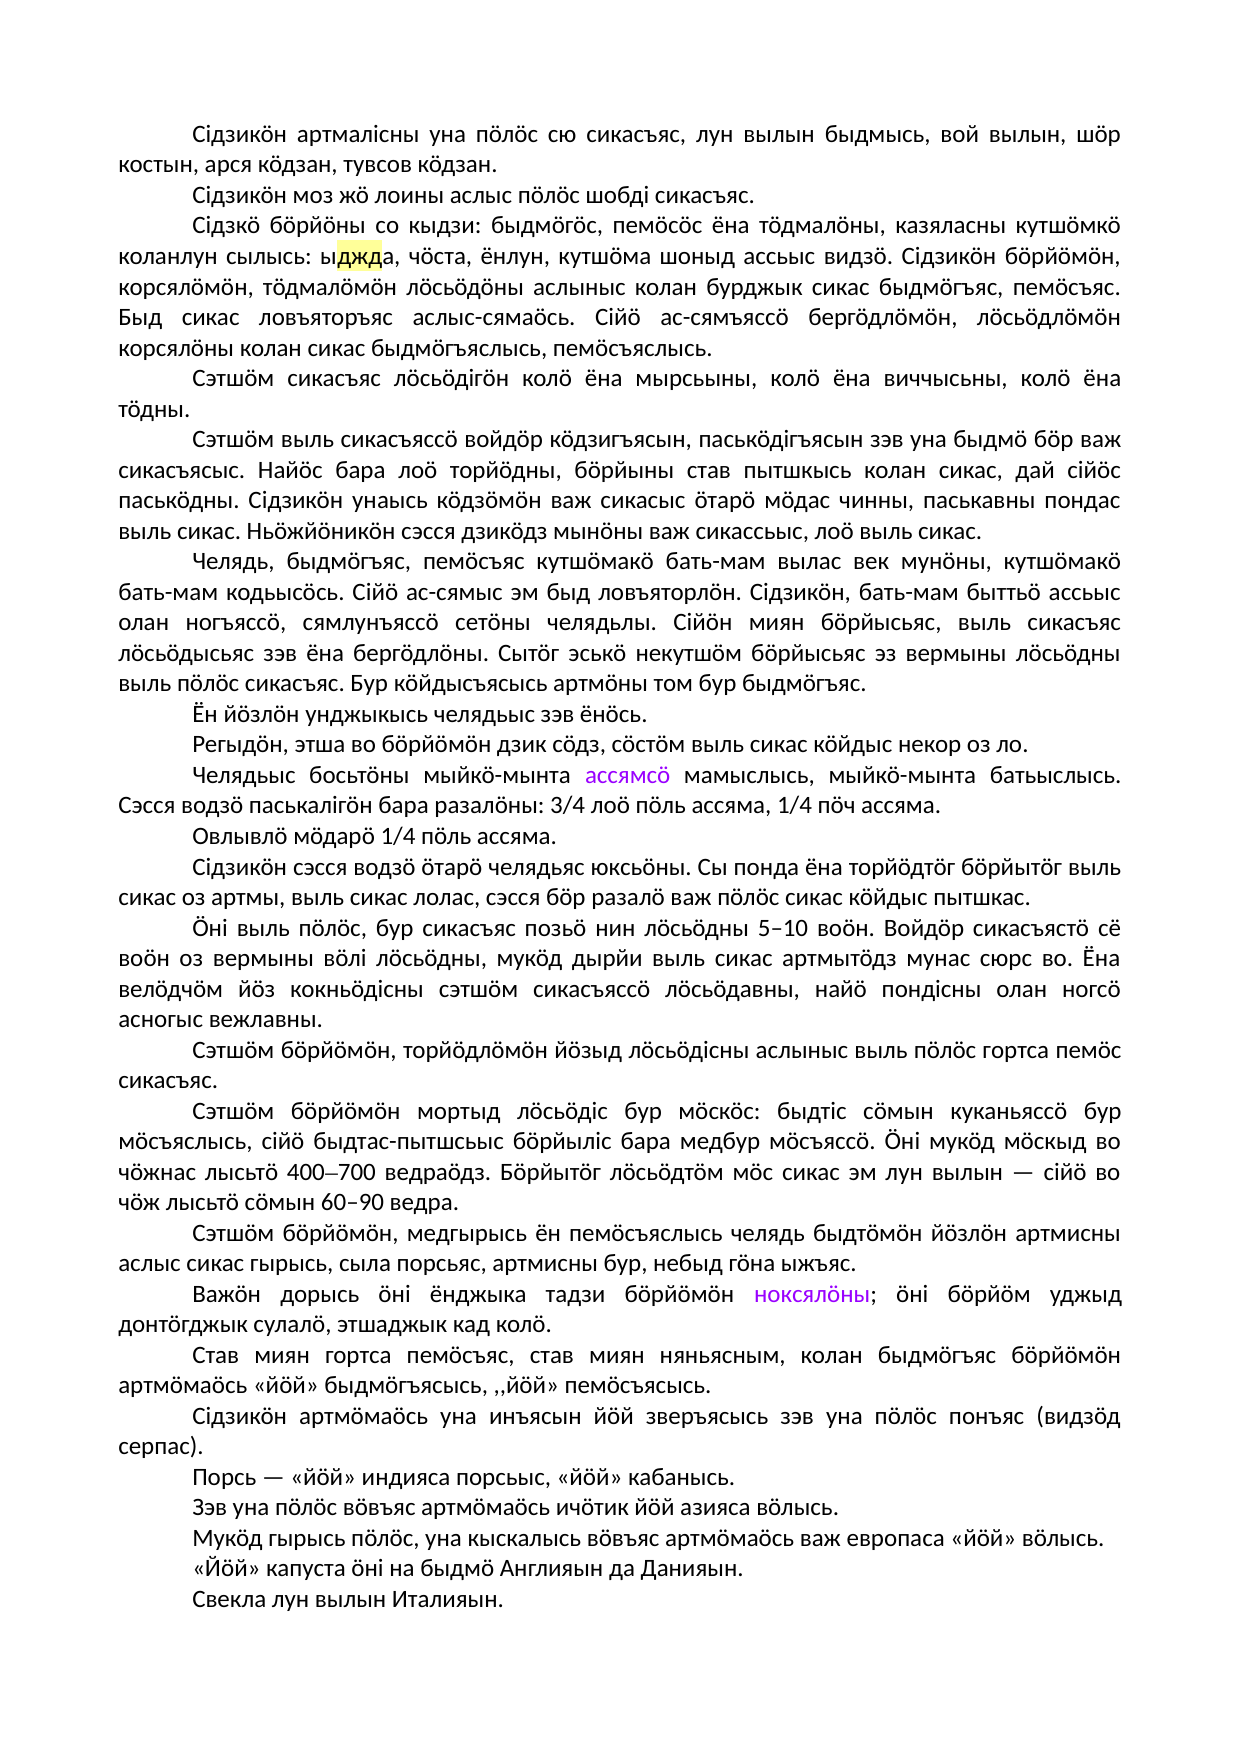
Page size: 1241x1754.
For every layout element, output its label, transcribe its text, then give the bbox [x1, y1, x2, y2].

text Мукӧд гырысь пӧлӧс, уна кыскалысь вӧвъяс артмӧмаӧсь важ европаса «йӧй» вӧлысь. [118, 1522, 1122, 1553]
text Сэтшӧм бӧрйӧмӧн, торйӧдлӧмӧн йӧзыд лӧсьӧдісны аслыныс выль пӧлӧс гортса пемӧс сикасъяс. [118, 1034, 1122, 1095]
text Сідзикӧн артмӧмаӧсь уна инъясын йӧй зверъясысь зэв уна пӧлӧс понъяс (видзӧд серпас). [118, 1400, 1122, 1461]
text Челядьыс босьтӧны мыйкӧ-мынта ассямсӧ мамыслысь, мыйкӧ-мынта батьыслысь. Сэсся водзӧ паськалігӧн бара разалӧны: 3/4 лоӧ пӧль ассяма, 1/4 пӧч ассяма. [118, 759, 1122, 820]
text Порсь — «йӧй» индияса порсьыс, «йӧй» кабанысь. [118, 1461, 1122, 1492]
text Зэв уна пӧлӧс вӧвъяс артмӧмаӧсь ичӧтик йӧй азияса вӧлысь. [118, 1492, 1122, 1522]
text Сэтшӧм выль сикасъяссӧ войдӧр кӧдзигъясын, паськӧдігъясын зэв уна быдмӧ бӧр важ сикасъясыс. Найӧс бара лоӧ торйӧдны, бӧрйыны став пытшкысь колан сикас, дай сійӧс паськӧдны. Сідзикӧн унаысь кӧдзӧмӧн важ сикасыс ӧтарӧ мӧдас чинны, паськавны пондас выль сикас. Ньӧжйӧникӧн сэсся дзикӧдз мынӧны важ сикассьыс, лоӧ выль сикас. [118, 423, 1122, 545]
text «Йӧй» капуста ӧні на быдмӧ Англияын да Данияын. [118, 1553, 1122, 1583]
text Свекла лун вылын Италияын. [118, 1583, 1122, 1614]
text Став миян гортса пемӧсъяс, став миян няньясным, колан быдмӧгъяс бӧрйӧмӧн артмӧмаӧсь «йӧй» быдмӧгъясысь, ,,йӧй» пемӧсъясысь. [118, 1339, 1122, 1400]
text Сэтшӧм бӧрйӧмӧн мортыд лӧсьӧдіс бур мӧскӧс: быдтіс сӧмын куканьяссӧ бур мӧсъяслысь, сійӧ быдтас-пытшсьыс бӧрйыліс бара медбур мӧсъяссӧ. Ӧні мукӧд мӧскыд во чӧжнас лысьтӧ 400–700 ведраӧдз. Бӧрйытӧг лӧсьӧдтӧм мӧс сикас эм лун вылын — сійӧ во чӧж лысьтӧ сӧмын 60–90 ведра. [118, 1095, 1122, 1217]
text Челядь, быдмӧгъяс, пемӧсъяс кутшӧмакӧ бать-мам вылас век мунӧны, кутшӧмакӧ бать-мам кодьысӧсь. Сійӧ ас-сямыс эм быд ловъяторлӧн. Сідзикӧн, бать-мам быттьӧ ассьыс олан ногъяссӧ, сямлунъяссӧ сетӧны челядьлы. Сійӧн миян бӧрйысьяс, выль сикасъяс лӧсьӧдысьяс зэв ёна бергӧдлӧны. Сытӧг эськӧ некутшӧм бӧрйысьяс эз вермыны лӧсьӧдны выль пӧлӧс сикасъяс. Бур кӧйдысъясысь артмӧны том бур быдмӧгъяс. [118, 545, 1122, 698]
text Сэтшӧм сикасъяс лӧсьӧдігӧн колӧ ёна мырсьыны, колӧ ёна виччысьны, колӧ ёна тӧдны. [118, 362, 1122, 423]
text Сэтшӧм бӧрйӧмӧн, медгырысь ён пемӧсъяслысь челядь быдтӧмӧн йӧзлӧн артмисны аслыс сикас гырысь, сыла порсьяс, артмисны бур, небыд гӧна ыжъяс. [118, 1217, 1122, 1278]
text Сідзкӧ бӧрйӧны со кыдзи: быдмӧгӧс, пемӧсӧс ёна тӧдмалӧны, казяласны кутшӧмкӧ коланлун сылысь: ыджда, чӧста, ёнлун, кутшӧма шоныд ассьыс видзӧ. Сідзикӧн бӧрйӧмӧн, корсялӧмӧн, тӧдмалӧмӧн лӧсьӧдӧны аслыныс колан бурджык сикас быдмӧгъяс, пемӧсъяс. Быд сикас ловъяторъяс аслыс-сямаӧсь. Сійӧ ас-сямъяссӧ бергӧдлӧмӧн, лӧсьӧдлӧмӧн корсялӧны колан сикас быдмӧгъяслысь, пемӧсъяслысь. [118, 210, 1122, 362]
text Регыдӧн, этша во бӧрйӧмӧн дзик сӧдз, сӧстӧм выль сикас кӧйдыс некор оз ло. [118, 728, 1122, 759]
text Сідзикӧн сэсся водзӧ ӧтарӧ челядьяс юксьӧны. Сы понда ёна торйӧдтӧг бӧрйытӧг выль сикас оз артмы, выль сикас лолас, сэсся бӧр разалӧ важ пӧлӧс сикас кӧйдыс пытшкас. [118, 851, 1122, 912]
text Важӧн дорысь ӧні ёнджыка тадзи бӧрйӧмӧн ноксялӧны; ӧні бӧрйӧм уджыд донтӧгджык сулалӧ, этшаджык кад колӧ. [118, 1278, 1122, 1339]
text Ӧні выль пӧлӧс, бур сикасъяс позьӧ нин лӧсьӧдны 5–10 воӧн. Войдӧр сикасъястӧ сё воӧн оз вермыны вӧлі лӧсьӧдны, мукӧд дырйи выль сикас артмытӧдз мунас сюрс во. Ёна велӧдчӧм йӧз кокньӧдісны сэтшӧм сикасъяссӧ лӧсьӧдавны, найӧ пондісны олан ногсӧ асногыс вежлавны. [118, 912, 1122, 1034]
text Сідзикӧн моз жӧ лоины аслыс пӧлӧс шобді сикасъяс. [118, 179, 1122, 210]
text Сідзикӧн артмалісны уна пӧлӧс сю сикасъяс, лун вылын быдмысь, вой вылын, шӧр костын, арся кӧдзан, тувсов кӧдзан. [118, 118, 1122, 179]
text Ён йӧзлӧн унджыкысь челядьыс зэв ёнӧсь. [118, 698, 1122, 728]
text Овлывлӧ мӧдарӧ 1/4 пӧль ассяма. [118, 820, 1122, 851]
